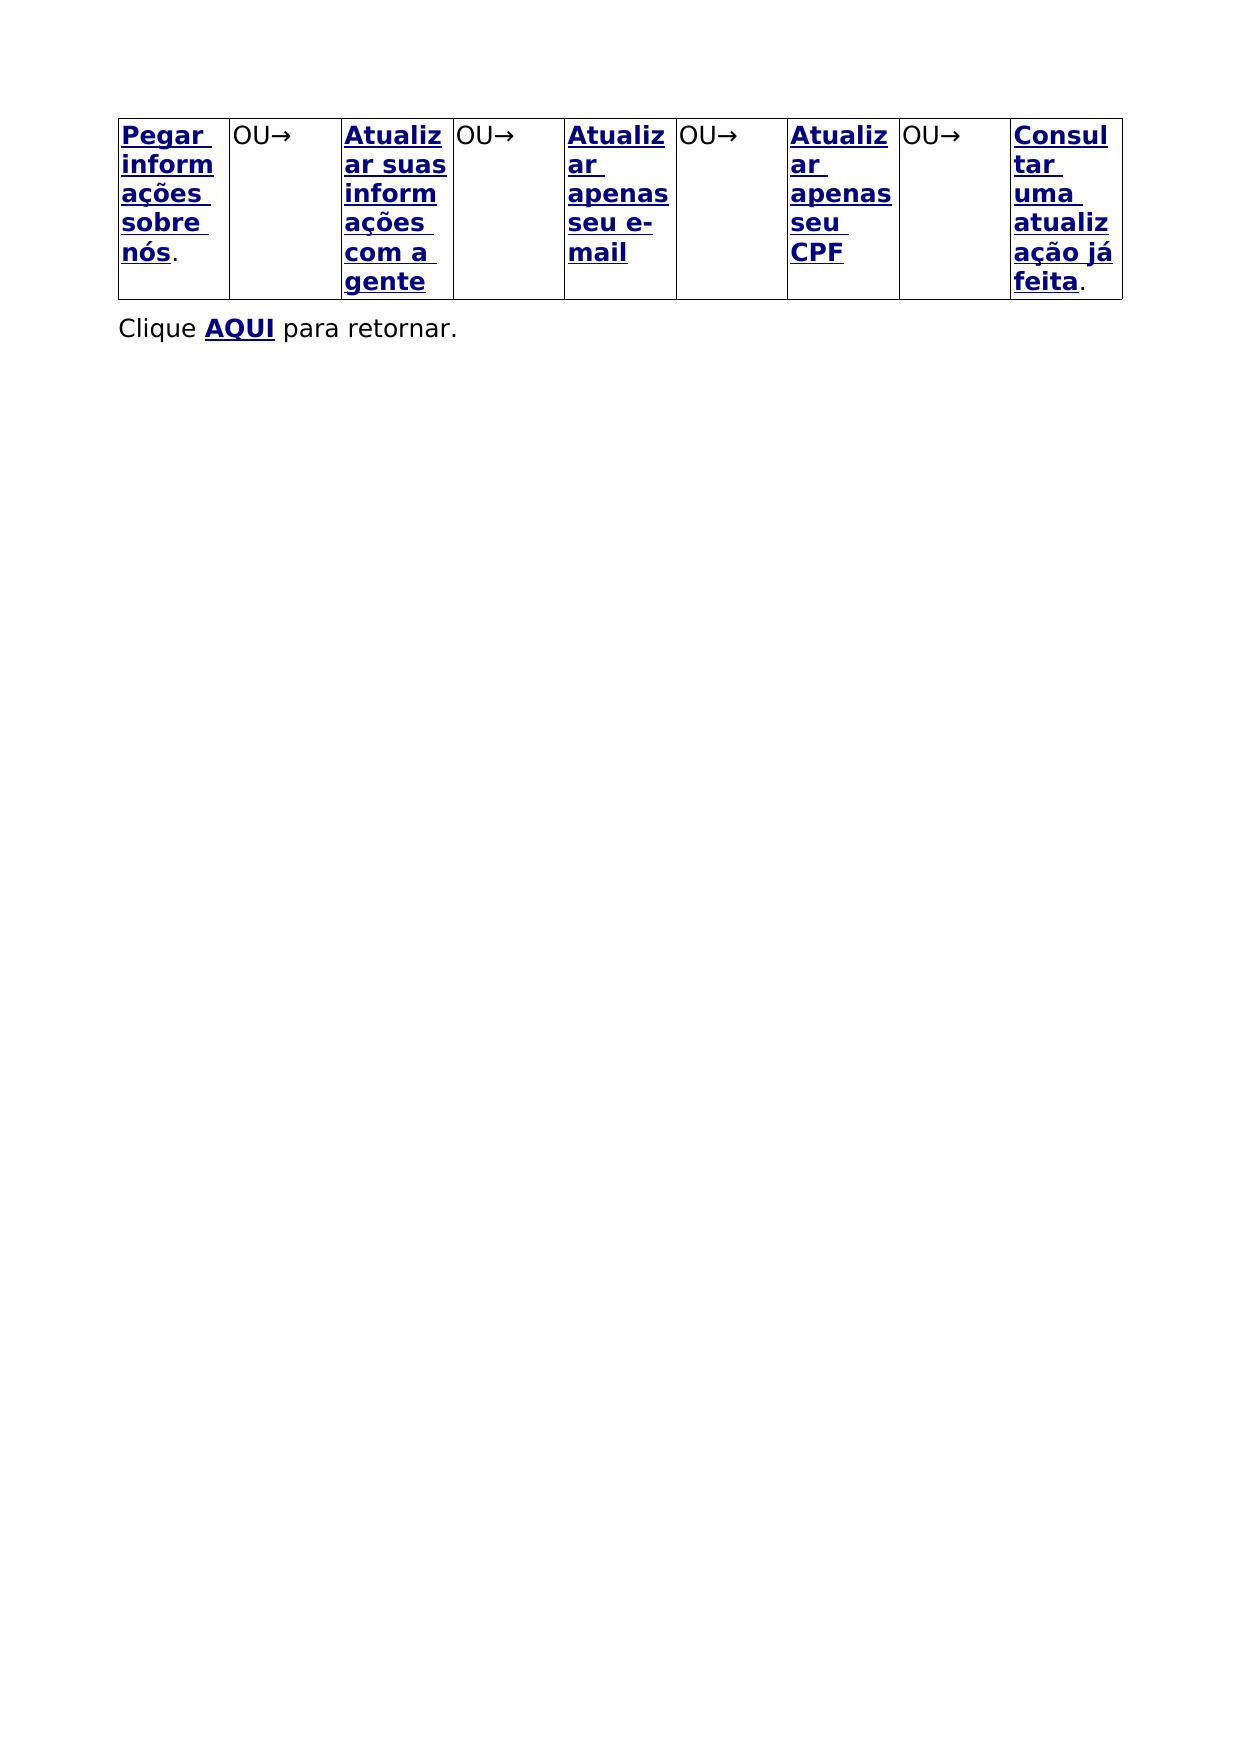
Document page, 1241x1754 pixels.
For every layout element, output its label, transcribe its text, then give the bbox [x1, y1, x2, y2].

table_header Atualizar suas informações com a gente [342, 119, 453, 299]
table_header Pegar informações sobre nós. [119, 119, 229, 299]
table_header OU→ [454, 119, 564, 299]
table_header OU→ [677, 119, 787, 299]
text Clique AQUI para retornar. [118, 314, 1122, 343]
table_header OU→ [900, 119, 1010, 299]
table_header Atualizar apenas seu CPF [788, 119, 899, 299]
table_header Atualizar apenas seu e-mail [565, 119, 676, 299]
table_header OU→ [230, 119, 341, 299]
table_header Consultar uma atualização já feita. [1011, 119, 1122, 299]
